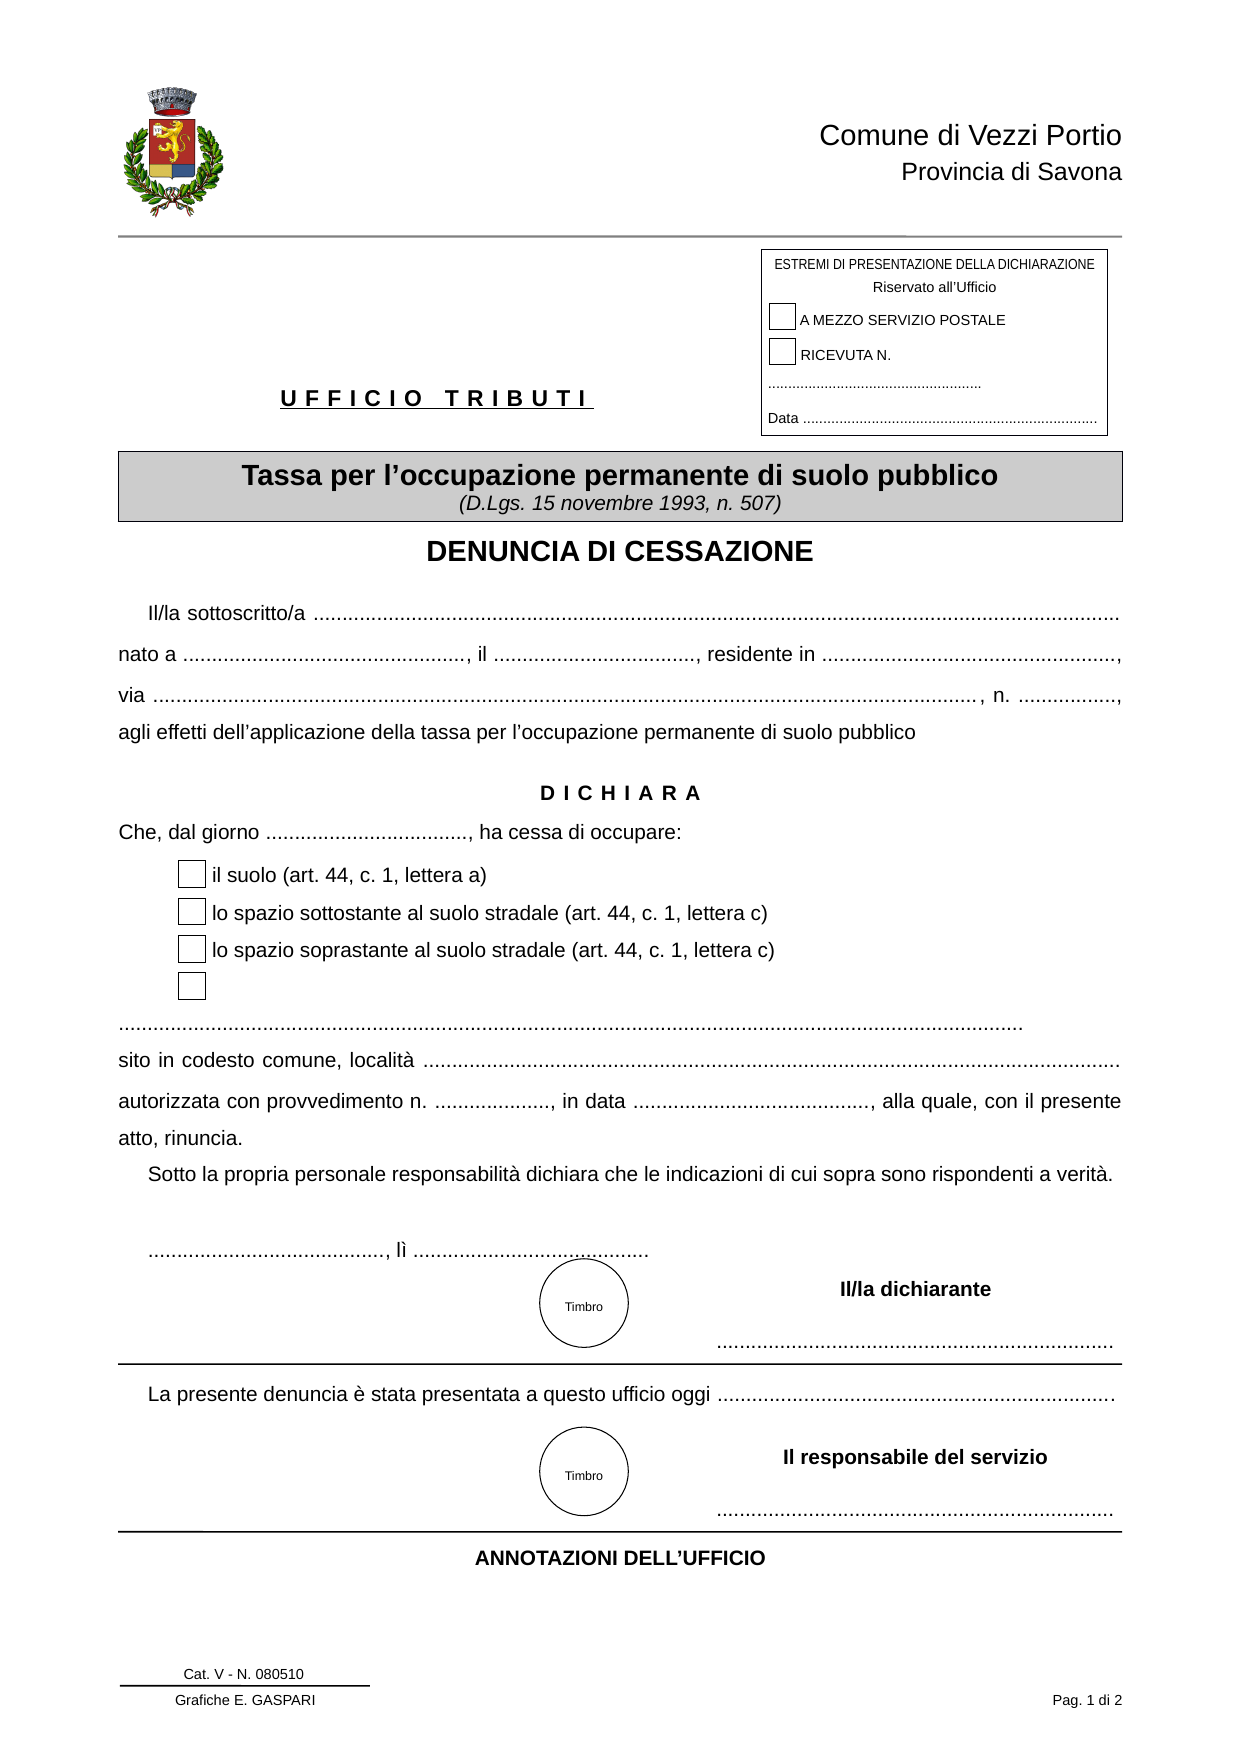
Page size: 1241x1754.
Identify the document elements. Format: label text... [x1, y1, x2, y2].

text ..................................................................... [709, 1493, 1122, 1521]
subtitle Il responsabile del servizio [709, 1445, 1122, 1469]
table_header Tassa per l’occupazione permanente di suolo pubblico (D.Lgs. 15 novembre 1993, n. 507) [119, 452, 1122, 521]
text UFFICIO TRIBUTI [118, 385, 761, 412]
subtitle Il/la dichiarante [709, 1277, 1122, 1301]
text DENUNCIA DI CESSAZIONE [118, 534, 1122, 568]
text ..................................................................... [709, 1325, 1122, 1354]
text Comune di Vezzi Portio [224, 118, 1122, 152]
text [1108, 385, 1122, 412]
text DICHIARA [118, 780, 1122, 804]
text La presente denuncia è stata presentata a questo ufficio oggi ..................................................................... [118, 1378, 1122, 1406]
text Provincia di Savona [224, 157, 1122, 185]
table_header ESTREMI DI PRESENTAZIONE DELLA DICHIARAZIONE Riservato all’Ufficio A MEZZO SERVIZIO POSTALE RICEVUTA N. ..................................................... Data ......................................................................... [762, 250, 1107, 435]
text Il/la sottoscritto/a ............................................................................................................................................ nato a ................................................., il ..................................., residente in ..................................................., via ..............................................................................................................................................., n. ................., agli effetti dell’applicazione della tassa per l’occupazione permanente di suolo pubblico [118, 597, 1122, 743]
text lo spazio soprastante al suolo stradale (art. 44, c. 1, lettera c) [118, 934, 1117, 963]
text Che, dal giorno ..................................., ha cessa di occupare: [118, 816, 1122, 845]
text il suolo (art. 44, c. 1, lettera a) [118, 859, 1117, 888]
text lo spazio sottostante al suolo stradale (art. 44, c. 1, lettera c) [118, 897, 1117, 926]
text ............................................................................................................................................................. [118, 971, 1117, 1036]
text sito in codesto comune, località ......................................................................................................................... autorizzata con provvedimento n. ...................., in data ........................................., alla quale, con il presente atto, rinuncia. [118, 1044, 1122, 1150]
picture [122, 87, 224, 219]
text Sotto la propria personale responsabilità dichiara che le indicazioni di cui sopra sono rispondenti a verità. [118, 1162, 1122, 1186]
text ANNOTAZIONI DELL’UFFICIO [118, 1545, 1122, 1569]
text ........................................., lì ......................................... [118, 1234, 1122, 1263]
